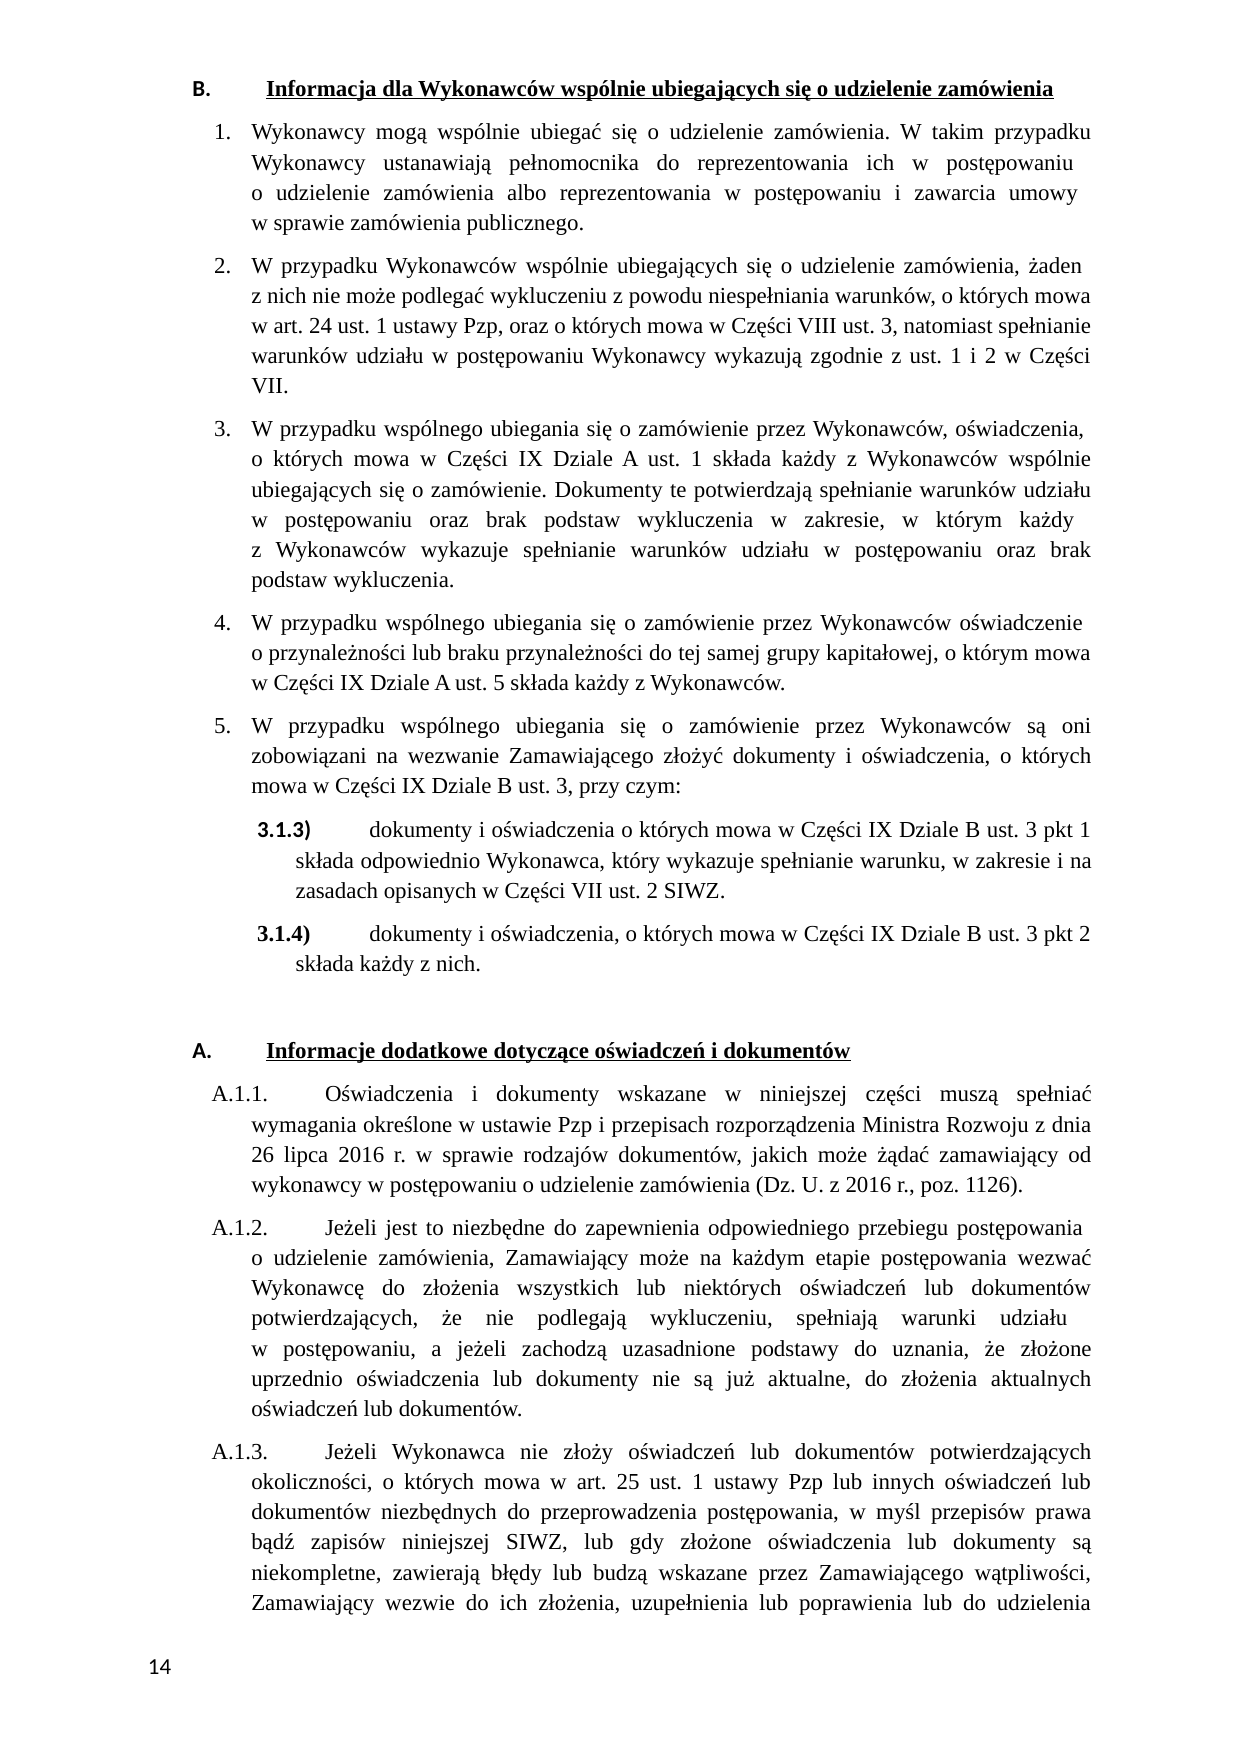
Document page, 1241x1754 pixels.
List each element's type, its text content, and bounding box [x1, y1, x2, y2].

list dokumenty i oświadczenia, o których mowa w Części IX Dziale B ust. 3 pkt 2 składa każdy z nich. [257, 920, 1092, 977]
list Wykonawcy mogą wspólnie ubiegać się o udzielenie zamówienia. W takim przypadku Wykonawcy ustanawiają pełnomocnika do reprezentowania ich w postępowaniu o udzielenie zamówienia albo reprezentowania w postępowaniu i zawarcia umowy w sprawie zamówienia publicznego. [214, 118, 1092, 235]
list Jeżeli jest to niezbędne do zapewnienia odpowiedniego przebiegu postępowania o udzielenie zamówienia, Zamawiający może na każdym etapie postępowania wezwać Wykonawcę do złożenia wszystkich lub niektórych oświadczeń lub dokumentów potwierdzających, że nie podlegają wykluczeniu, spełniają warunki udziału w postępowaniu, a jeżeli zachodzą uzasadnione podstawy do uznania, że złożone uprzednio oświadczenia lub dokumenty nie są już aktualne, do złożenia aktualnych oświadczeń lub dokumentów. [211, 1214, 1092, 1421]
list W przypadku wspólnego ubiegania się o zamówienie przez Wykonawców oświadczenie o przynależności lub braku przynależności do tej samej grupy kapitałowej, o którym mowa w Części IX Dziale A ust. 5 składa każdy z Wykonawców. [214, 609, 1092, 696]
list W przypadku wspólnego ubiegania się o zamówienie przez Wykonawców, oświadczenia, o których mowa w Części IX Dziale A ust. 1 składa każdy z Wykonawców wspólnie ubiegających się o zamówienie. Dokumenty te potwierdzają spełnianie warunków udziału w postępowaniu oraz brak podstaw wykluczenia w zakresie, w którym każdy z Wykonawców wykazuje spełnianie warunków udziału w postępowaniu oraz brak podstaw wykluczenia. [214, 415, 1092, 593]
list Oświadczenia i dokumenty wskazane w niniejszej części muszą spełniać wymagania określone w ustawie Pzp i przepisach rozporządzenia Ministra Rozwoju z dnia 26 lipca 2016 r. w sprawie rodzajów dokumentów, jakich może żądać zamawiający od wykonawcy w postępowaniu o udzielenie zamówienia (Dz. U. z 2016 r., poz. 1126). [211, 1080, 1092, 1197]
list W przypadku Wykonawców wspólnie ubiegających się o udzielenie zamówienia, żaden z nich nie może podlegać wykluczeniu z powodu niespełniania warunków, o których mowa w art. 24 ust. 1 ustawy Pzp, oraz o których mowa w Części VIII ust. 3, natomiast spełnianie warunków udziału w postępowaniu Wykonawcy wykazują zgodnie z ust. 1 i 2 w Części VII. [214, 252, 1092, 399]
list Jeżeli Wykonawca nie złoży oświadczeń lub dokumentów potwierdzających okoliczności, o których mowa w art. 25 ust. 1 ustawy Pzp lub innych oświadczeń lub dokumentów niezbędnych do przeprowadzenia postępowania, w myśl przepisów prawa bądź zapisów niniejszej SIWZ, lub gdy złożone oświadczenia lub dokumenty są niekompletne, zawierają błędy lub budzą wskazane przez Zamawiającego wątpliwości, Zamawiający wezwie do ich złożenia, uzupełnienia lub poprawienia lub do udzielenia [211, 1438, 1092, 1615]
list Informacja dla Wykonawców wspólnie ubiegających się o udzielenie zamówienia [192, 74, 1092, 102]
list W przypadku wspólnego ubiegania się o zamówienie przez Wykonawców są oni zobowiązani na wezwanie Zamawiającego złożyć dokumenty i oświadczenia, o których mowa w Części IX Dziale B ust. 3, przy czym: [214, 712, 1092, 799]
list Informacje dodatkowe dotyczące oświadczeń i dokumentów [192, 1036, 1092, 1064]
list dokumenty i oświadczenia o których mowa w Części IX Dziale B ust. 3 pkt 1 składa odpowiednio Wykonawca, który wykazuje spełnianie warunku, w zakresie i na zasadach opisanych w Części VII ust. 2 SIWZ. [257, 815, 1092, 904]
